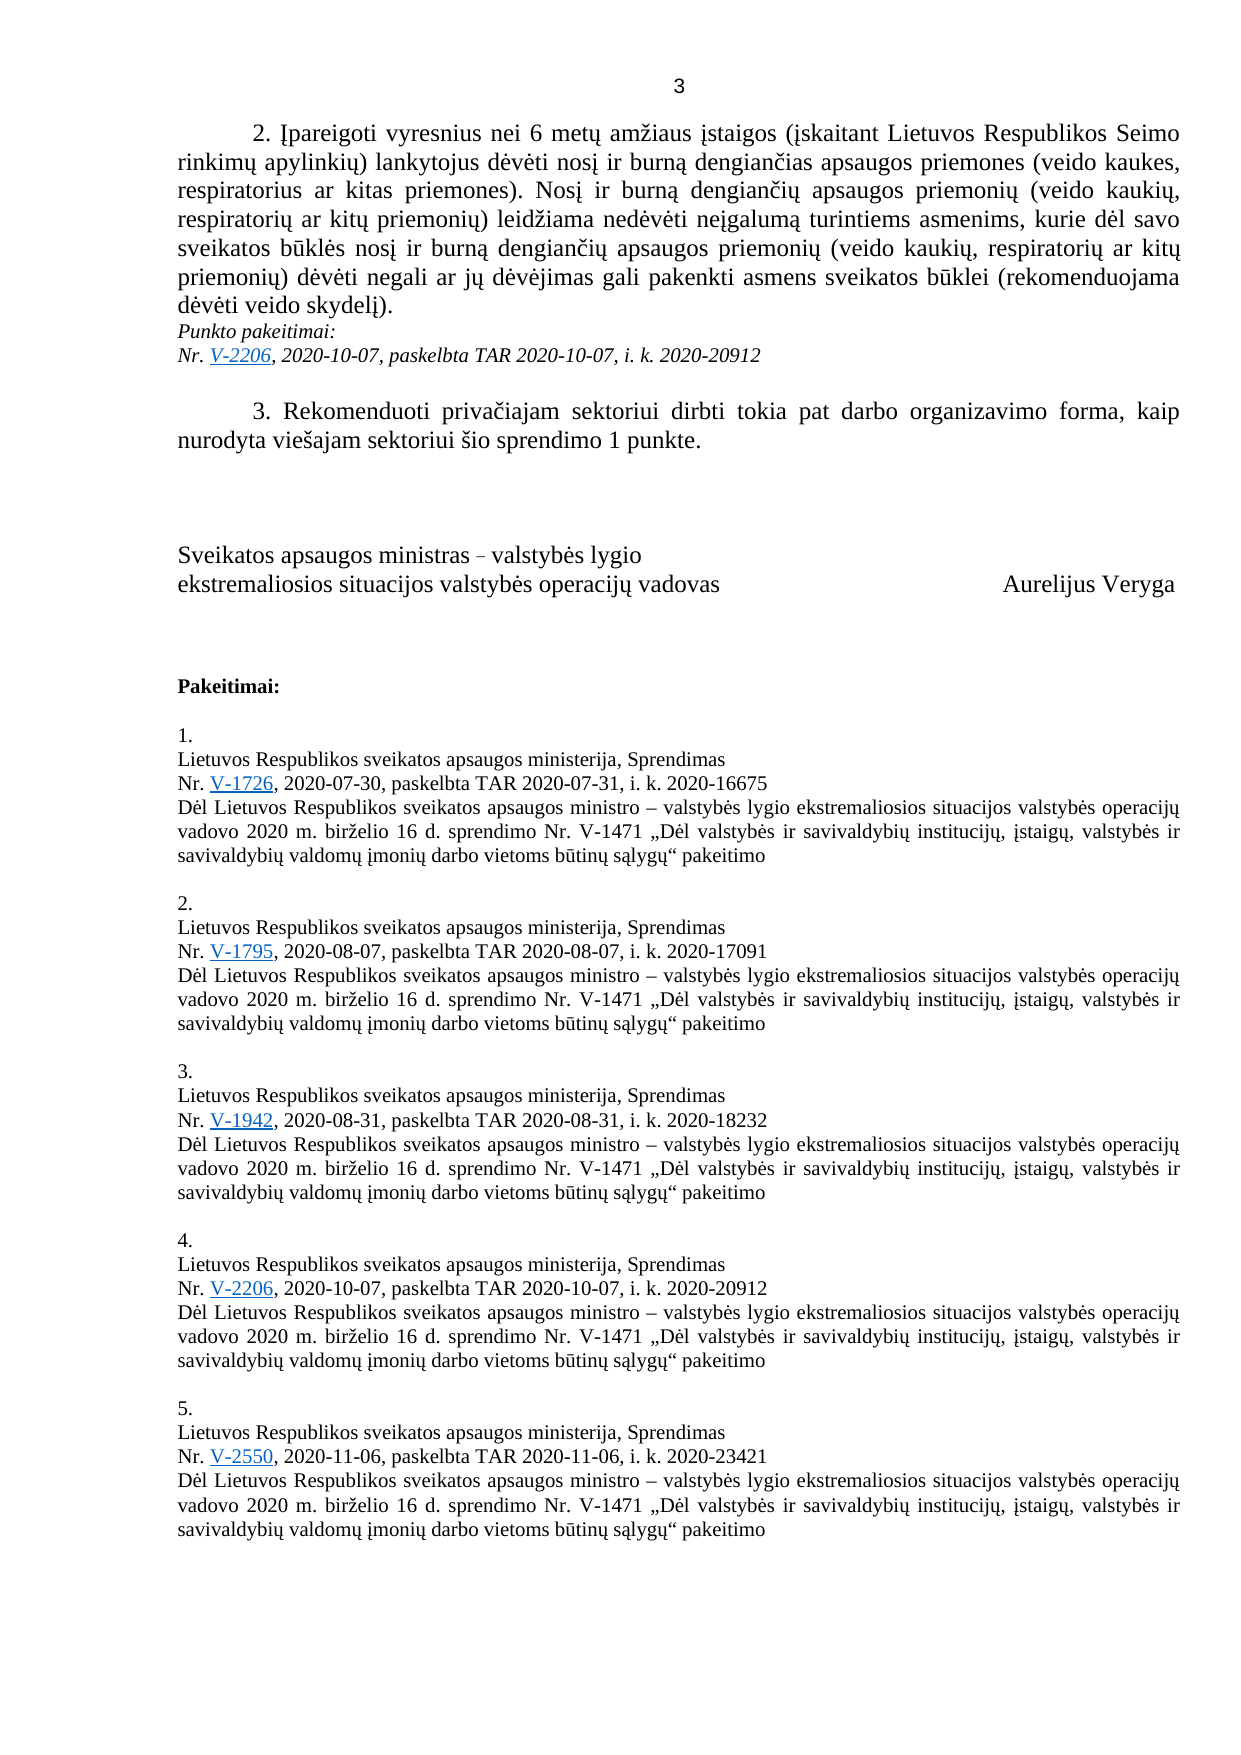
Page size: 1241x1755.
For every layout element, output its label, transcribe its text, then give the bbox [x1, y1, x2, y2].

text Lietuvos Respublikos sveikatos apsaugos ministerija, Sprendimas [177, 1252, 1181, 1276]
text Dėl Lietuvos Respublikos sveikatos apsaugos ministro – valstybės lygio ekstremaliosios situacijos valstybės operacijų vadovo 2020 m. birželio 16 d. sprendimo Nr. V-1471 „Dėl valstybės ir savivaldybių institucijų, įstaigų, valstybės ir savivaldybių valdomų įmonių darbo vietoms būtinų sąlygų“ pakeitimo [177, 1300, 1181, 1372]
text Dėl Lietuvos Respublikos sveikatos apsaugos ministro – valstybės lygio ekstremaliosios situacijos valstybės operacijų vadovo 2020 m. birželio 16 d. sprendimo Nr. V-1471 „Dėl valstybės ir savivaldybių institucijų, įstaigų, valstybės ir savivaldybių valdomų įmonių darbo vietoms būtinų sąlygų“ pakeitimo [177, 795, 1181, 867]
text Nr. V-2206, 2020-10-07, paskelbta TAR 2020-10-07, i. k. 2020-20912 [177, 1276, 1181, 1300]
text 2. [177, 891, 1181, 915]
text ekstremaliosios situacijos valstybės operacijų vadovas Aurelijus Veryga [177, 569, 1181, 597]
text Nr. V-1726, 2020-07-30, paskelbta TAR 2020-07-31, i. k. 2020-16675 [177, 771, 1181, 795]
text Lietuvos Respublikos sveikatos apsaugos ministerija, Sprendimas [177, 915, 1181, 939]
text Lietuvos Respublikos sveikatos apsaugos ministerija, Sprendimas [177, 1420, 1181, 1444]
text 3. Rekomenduoti privačiajam sektoriui dirbti tokia pat darbo organizavimo forma, kaip nurodyta viešajam sektoriui šio sprendimo 1 punkte. [177, 396, 1181, 454]
text Nr. V-1942, 2020-08-31, paskelbta TAR 2020-08-31, i. k. 2020-18232 [177, 1107, 1181, 1132]
text 4. [177, 1228, 1181, 1252]
text Nr. V-2206, 2020-10-07, paskelbta TAR 2020-10-07, i. k. 2020-20912 [177, 343, 1181, 367]
text Lietuvos Respublikos sveikatos apsaugos ministerija, Sprendimas [177, 747, 1181, 771]
text 3. [177, 1059, 1181, 1083]
text Dėl Lietuvos Respublikos sveikatos apsaugos ministro – valstybės lygio ekstremaliosios situacijos valstybės operacijų vadovo 2020 m. birželio 16 d. sprendimo Nr. V-1471 „Dėl valstybės ir savivaldybių institucijų, įstaigų, valstybės ir savivaldybių valdomų įmonių darbo vietoms būtinų sąlygų“ pakeitimo [177, 1132, 1181, 1204]
text Dėl Lietuvos Respublikos sveikatos apsaugos ministro – valstybės lygio ekstremaliosios situacijos valstybės operacijų vadovo 2020 m. birželio 16 d. sprendimo Nr. V-1471 „Dėl valstybės ir savivaldybių institucijų, įstaigų, valstybės ir savivaldybių valdomų įmonių darbo vietoms būtinų sąlygų“ pakeitimo [177, 963, 1181, 1035]
text 5. [177, 1396, 1181, 1420]
text Punkto pakeitimai: [177, 319, 1181, 343]
text Sveikatos apsaugos ministras _ valstybės lygio [177, 540, 1181, 569]
text Lietuvos Respublikos sveikatos apsaugos ministerija, Sprendimas [177, 1083, 1181, 1107]
text Nr. V-1795, 2020-08-07, paskelbta TAR 2020-08-07, i. k. 2020-17091 [177, 939, 1181, 963]
text Dėl Lietuvos Respublikos sveikatos apsaugos ministro – valstybės lygio ekstremaliosios situacijos valstybės operacijų vadovo 2020 m. birželio 16 d. sprendimo Nr. V-1471 „Dėl valstybės ir savivaldybių institucijų, įstaigų, valstybės ir savivaldybių valdomų įmonių darbo vietoms būtinų sąlygų“ pakeitimo [177, 1468, 1181, 1541]
text 2. Įpareigoti vyresnius nei 6 metų amžiaus įstaigos (įskaitant Lietuvos Respublikos Seimo rinkimų apylinkių) lankytojus dėvėti nosį ir burną dengiančias apsaugos priemones (veido kaukes, respiratorius ar kitas priemones). Nosį ir burną dengiančių apsaugos priemonių (veido kaukių, respiratorių ar kitų priemonių) leidžiama nedėvėti neįgalumą turintiems asmenims, kurie dėl savo sveikatos būklės nosį ir burną dengiančių apsaugos priemonių (veido kaukių, respiratorių ar kitų priemonių) dėvėti negali ar jų dėvėjimas gali pakenkti asmens sveikatos būklei (rekomenduojama dėvėti veido skydelį). [177, 118, 1181, 319]
text Pakeitimai: [177, 674, 1181, 698]
text Nr. V-2550, 2020-11-06, paskelbta TAR 2020-11-06, i. k. 2020-23421 [177, 1444, 1181, 1468]
text 1. [177, 722, 1181, 747]
